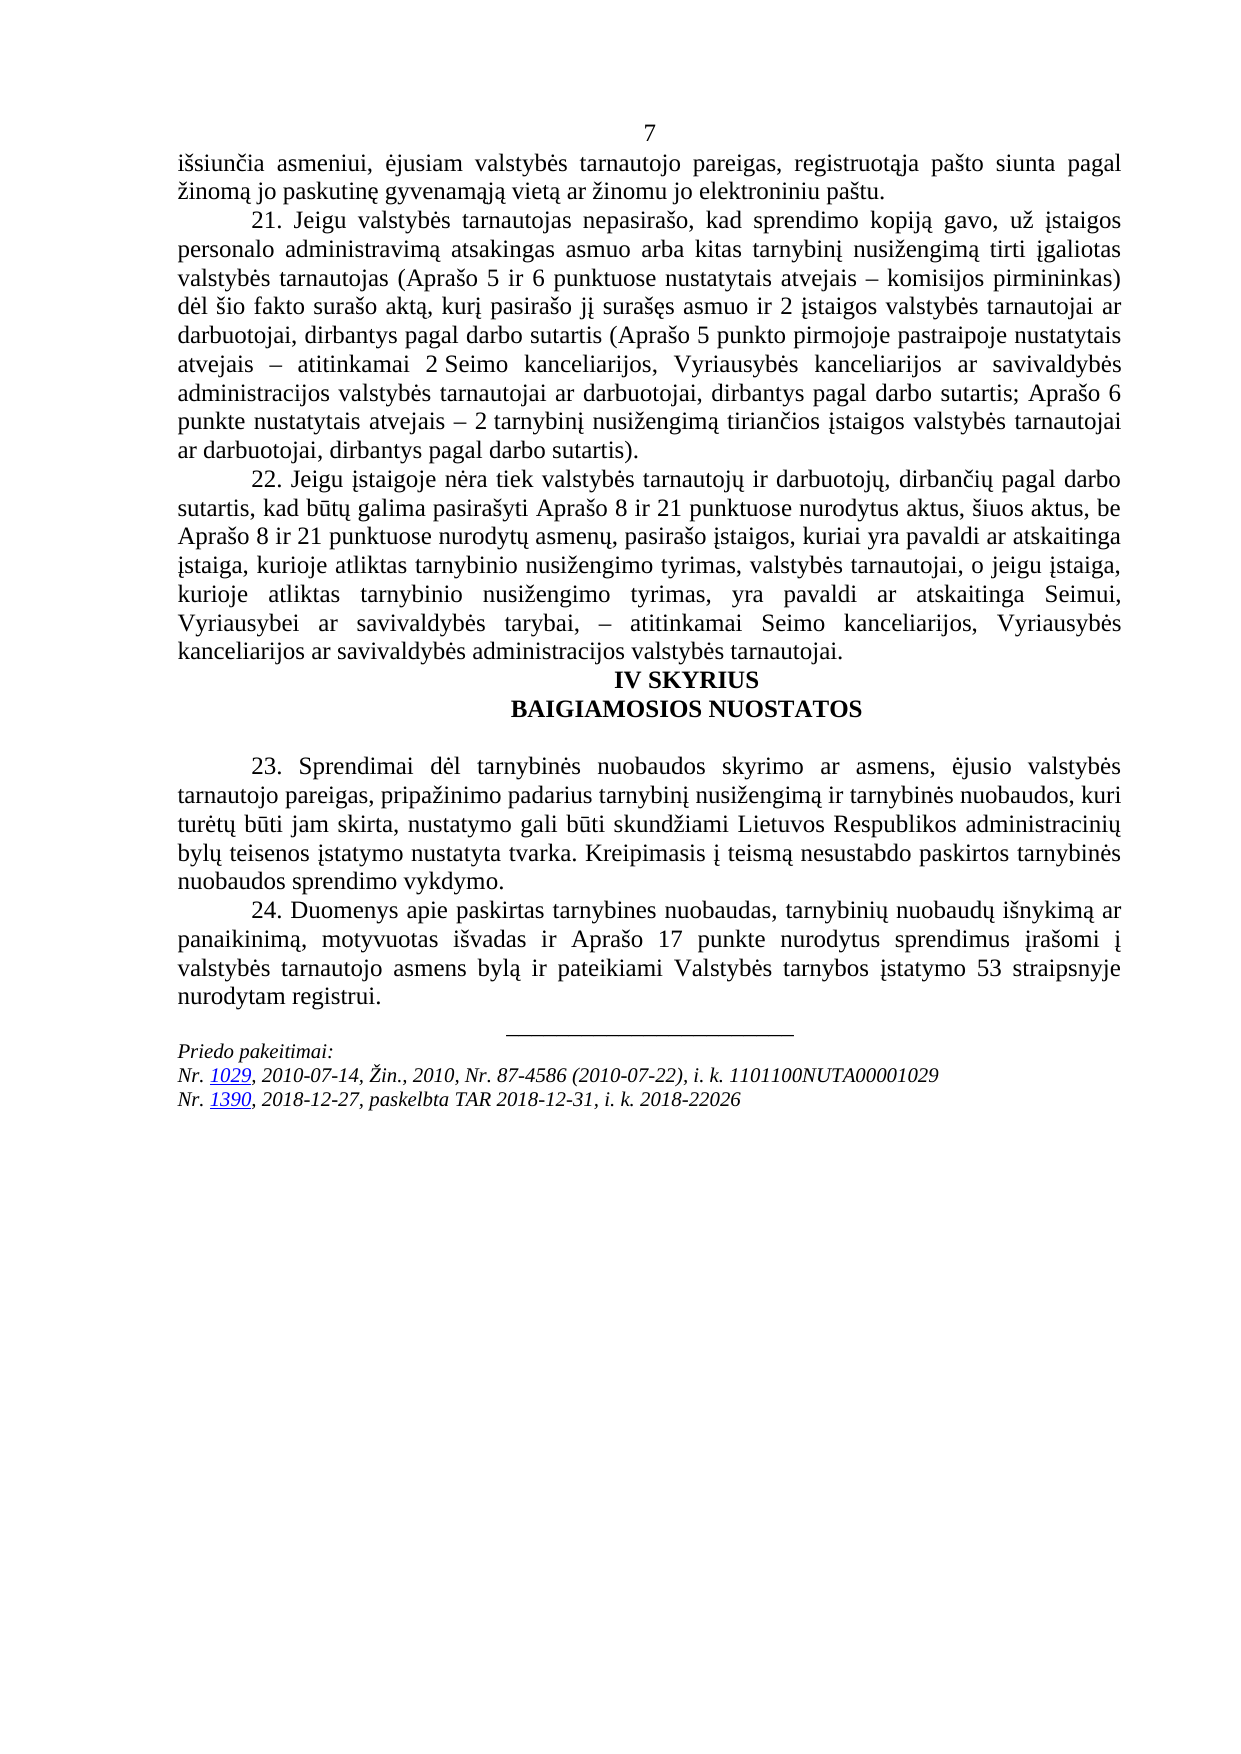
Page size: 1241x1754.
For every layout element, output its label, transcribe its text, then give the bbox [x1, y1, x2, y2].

text 22. Jeigu įstaigoje nėra tiek valstybės tarnautojų ir darbuotojų, dirbančių pagal darbo sutartis, kad būtų galima pasirašyti Aprašo 8 ir 21 punktuose nurodytus aktus, šiuos aktus, be Aprašo 8 ir 21 punktuose nurodytų asmenų, pasirašo įstaigos, kuriai yra pavaldi ar atskaitinga įstaiga, kurioje atliktas tarnybinio nusižengimo tyrimas, valstybės tarnautojai, o jeigu įstaiga, kurioje atliktas tarnybinio nusižengimo tyrimas, yra pavaldi ar atskaitinga Seimui, Vyriausybei ar savivaldybės tarybai, – atitinkamai Seimo kanceliarijos, Vyriausybės kanceliarijos ar savivaldybės administracijos valstybės tarnautojai. [177, 464, 1122, 665]
text IV SKYRIUS [177, 665, 1122, 694]
text Nr. 1390, 2018-12-27, paskelbta TAR 2018-12-31, i. k. 2018-22026 [177, 1087, 1122, 1111]
text 23. Sprendimai dėl tarnybinės nuobaudos skyrimo ar asmens, ėjusio valstybės tarnautojo pareigas, pripažinimo padarius tarnybinį nusižengimą ir tarnybinės nuobaudos, kuri turėtų būti jam skirta, nustatymo gali būti skundžiami Lietuvos Respublikos administracinių bylų teisenos įstatymo nustatyta tvarka. Kreipimasis į teismą nesustabdo paskirtos tarnybinės nuobaudos sprendimo vykdymo. [177, 751, 1122, 895]
text 24. Duomenys apie paskirtas tarnybines nuobaudas, tarnybinių nuobaudų išnykimą ar panaikinimą, motyvuotas išvadas ir Aprašo 17 punkte nurodytus sprendimus įrašomi į valstybės tarnautojo asmens bylą ir pateikiami Valstybės tarnybos įstatymo 53 straipsnyje nurodytam registrui. [177, 895, 1122, 1010]
text išsiunčia asmeniui, ėjusiam valstybės tarnautojo pareigas, registruotąja pašto siunta pagal žinomą jo paskutinę gyvenamąją vietą ar žinomu jo elektroniniu paštu. [177, 148, 1122, 205]
text Priedo pakeitimai: [177, 1039, 1122, 1063]
text _______________________ [177, 1010, 1122, 1039]
text BAIGIAMOSIOS NUOSTATOS [177, 694, 1122, 723]
text 21. Jeigu valstybės tarnautojas nepasirašo, kad sprendimo kopiją gavo, už įstaigos personalo administravimą atsakingas asmuo arba kitas tarnybinį nusižengimą tirti įgaliotas valstybės tarnautojas (Aprašo 5 ir 6 punktuose nustatytais atvejais – komisijos pirmininkas) dėl šio fakto surašo aktą, kurį pasirašo jį surašęs asmuo ir 2 įstaigos valstybės tarnautojai ar darbuotojai, dirbantys pagal darbo sutartis (Aprašo 5 punkto pirmojoje pastraipoje nustatytais atvejais – atitinkamai 2 Seimo kanceliarijos, Vyriausybės kanceliarijos ar savivaldybės administracijos valstybės tarnautojai ar darbuotojai, dirbantys pagal darbo sutartis; Aprašo 6 punkte nustatytais atvejais – 2 tarnybinį nusižengimą tiriančios įstaigos valstybės tarnautojai ar darbuotojai, dirbantys pagal darbo sutartis). [177, 205, 1122, 464]
text Nr. 1029, 2010-07-14, Žin., 2010, Nr. 87-4586 (2010-07-22), i. k. 1101100NUTA00001029 [177, 1063, 1122, 1087]
